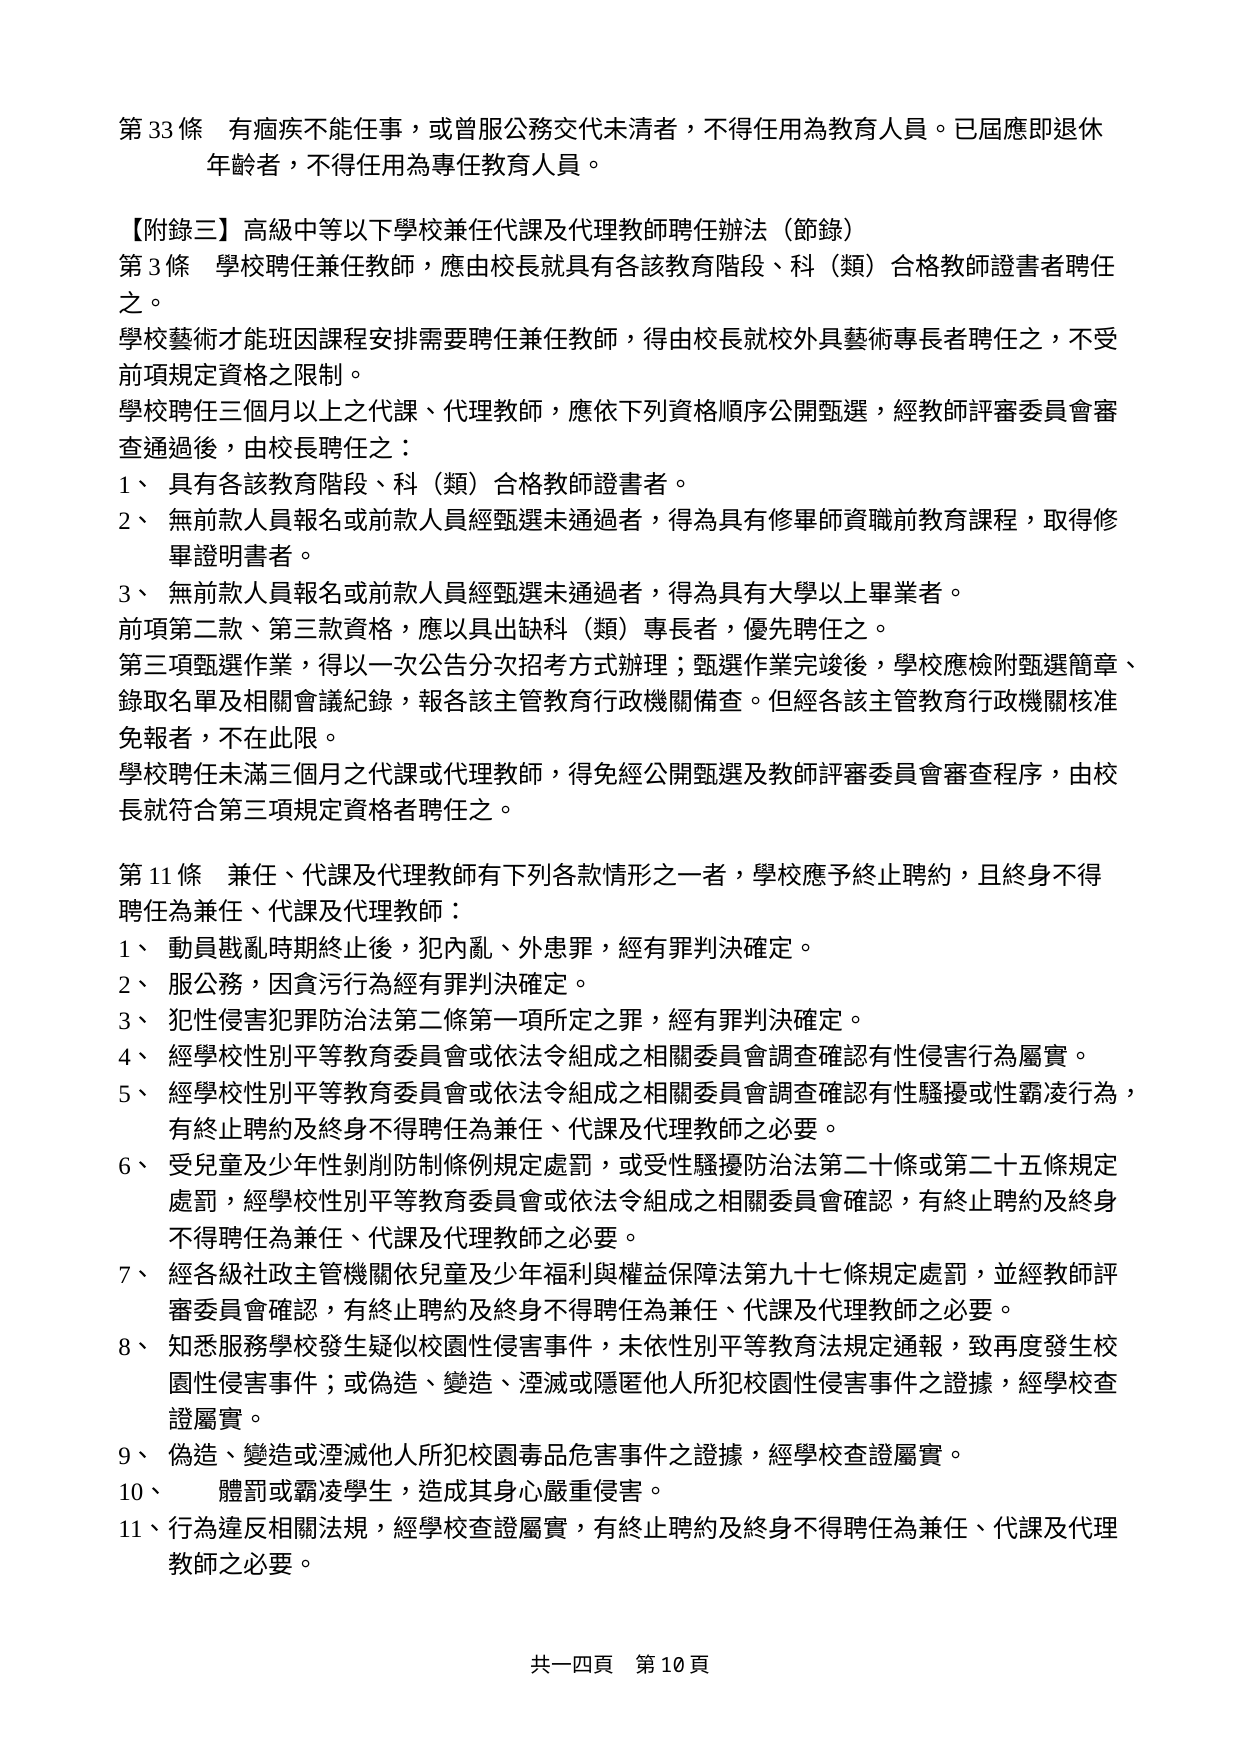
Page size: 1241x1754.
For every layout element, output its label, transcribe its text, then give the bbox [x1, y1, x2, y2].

list 具有各該教育階段、科（類）合格教師證書者。 [118, 464, 1122, 501]
list 知悉服務學校發生疑似校園性侵害事件，未依性別平等教育法規定通報，致再度發生校園性侵害事件；或偽造、變造、湮滅或隱匿他人所犯校園性侵害事件之證據，經學校查證屬實。 [118, 1327, 1122, 1436]
list 體罰或霸凌學生，造成其身心嚴重侵害。 [118, 1472, 1122, 1508]
text 學校聘任未滿三個月之代課或代理教師，得免經公開甄選及教師評審委員會審查程序，由校長就符合第三項規定資格者聘任之。 [118, 754, 1122, 827]
text 第三項甄選作業，得以一次公告分次招考方式辦理；甄選作業完竣後，學校應檢附甄選簡章、錄取名單及相關會議紀錄，報各該主管教育行政機關備查。但經各該主管教育行政機關核准免報者，不在此限。 [118, 646, 1122, 754]
text 學校藝術才能班因課程安排需要聘任兼任教師，得由校長就校外具藝術專長者聘任之，不受前項規定資格之限制。 [118, 319, 1122, 392]
text 學校聘任三個月以上之代課、代理教師，應依下列資格順序公開甄選，經教師評審委員會審查通過後，由校長聘任之： [118, 392, 1122, 464]
list 無前款人員報名或前款人員經甄選未通過者，得為具有修畢師資職前教育課程，取得修畢證明書者。 [118, 501, 1122, 573]
list 服公務，因貪污行為經有罪判決確定。 [118, 964, 1122, 1001]
list 經學校性別平等教育委員會或依法令組成之相關委員會調查確認有性侵害行為屬實。 [118, 1037, 1122, 1073]
list 偽造、變造或湮滅他人所犯校園毒品危害事件之證據，經學校查證屬實。 [118, 1436, 1122, 1472]
list 經學校性別平等教育委員會或依法令組成之相關委員會調查確認有性騷擾或性霸凌行為，有終止聘約及終身不得聘任為兼任、代課及代理教師之必要。 [118, 1073, 1122, 1146]
list 動員戡亂時期終止後，犯內亂、外患罪，經有罪判決確定。 [118, 928, 1122, 964]
text 【附錄三】高級中等以下學校兼任代課及代理教師聘任辦法（節錄） [118, 211, 1122, 247]
text 前項第二款、第三款資格，應以具出缺科（類）專長者，優先聘任之。 [118, 609, 1122, 646]
text 第11條 兼任、代課及代理教師有下列各款情形之一者，學校應予終止聘約，且終身不得聘任為兼任、代課及代理教師： [118, 856, 1122, 928]
list 受兒童及少年性剝削防制條例規定處罰，或受性騷擾防治法第二十條或第二十五條規定處罰，經學校性別平等教育委員會或依法令組成之相關委員會確認，有終止聘約及終身不得聘任為兼任、代課及代理教師之必要。 [118, 1146, 1122, 1254]
list 經各級社政主管機關依兒童及少年福利與權益保障法第九十七條規定處罰，並經教師評審委員會確認，有終止聘約及終身不得聘任為兼任、代課及代理教師之必要。 [118, 1254, 1122, 1327]
text 第33條 有痼疾不能任事，或曾服公務交代未清者，不得任用為教育人員。已屆應即退休年齡者，不得任用為專任教育人員。 [118, 109, 1122, 182]
list 犯性侵害犯罪防治法第二條第一項所定之罪，經有罪判決確定。 [118, 1001, 1122, 1037]
text 第3條 學校聘任兼任教師，應由校長就具有各該教育階段、科（類）合格教師證書者聘任之。 [118, 247, 1122, 319]
list 行為違反相關法規，經學校查證屬實，有終止聘約及終身不得聘任為兼任、代課及代理教師之必要。 [118, 1508, 1122, 1581]
list 無前款人員報名或前款人員經甄選未通過者，得為具有大學以上畢業者。 [118, 573, 1122, 609]
